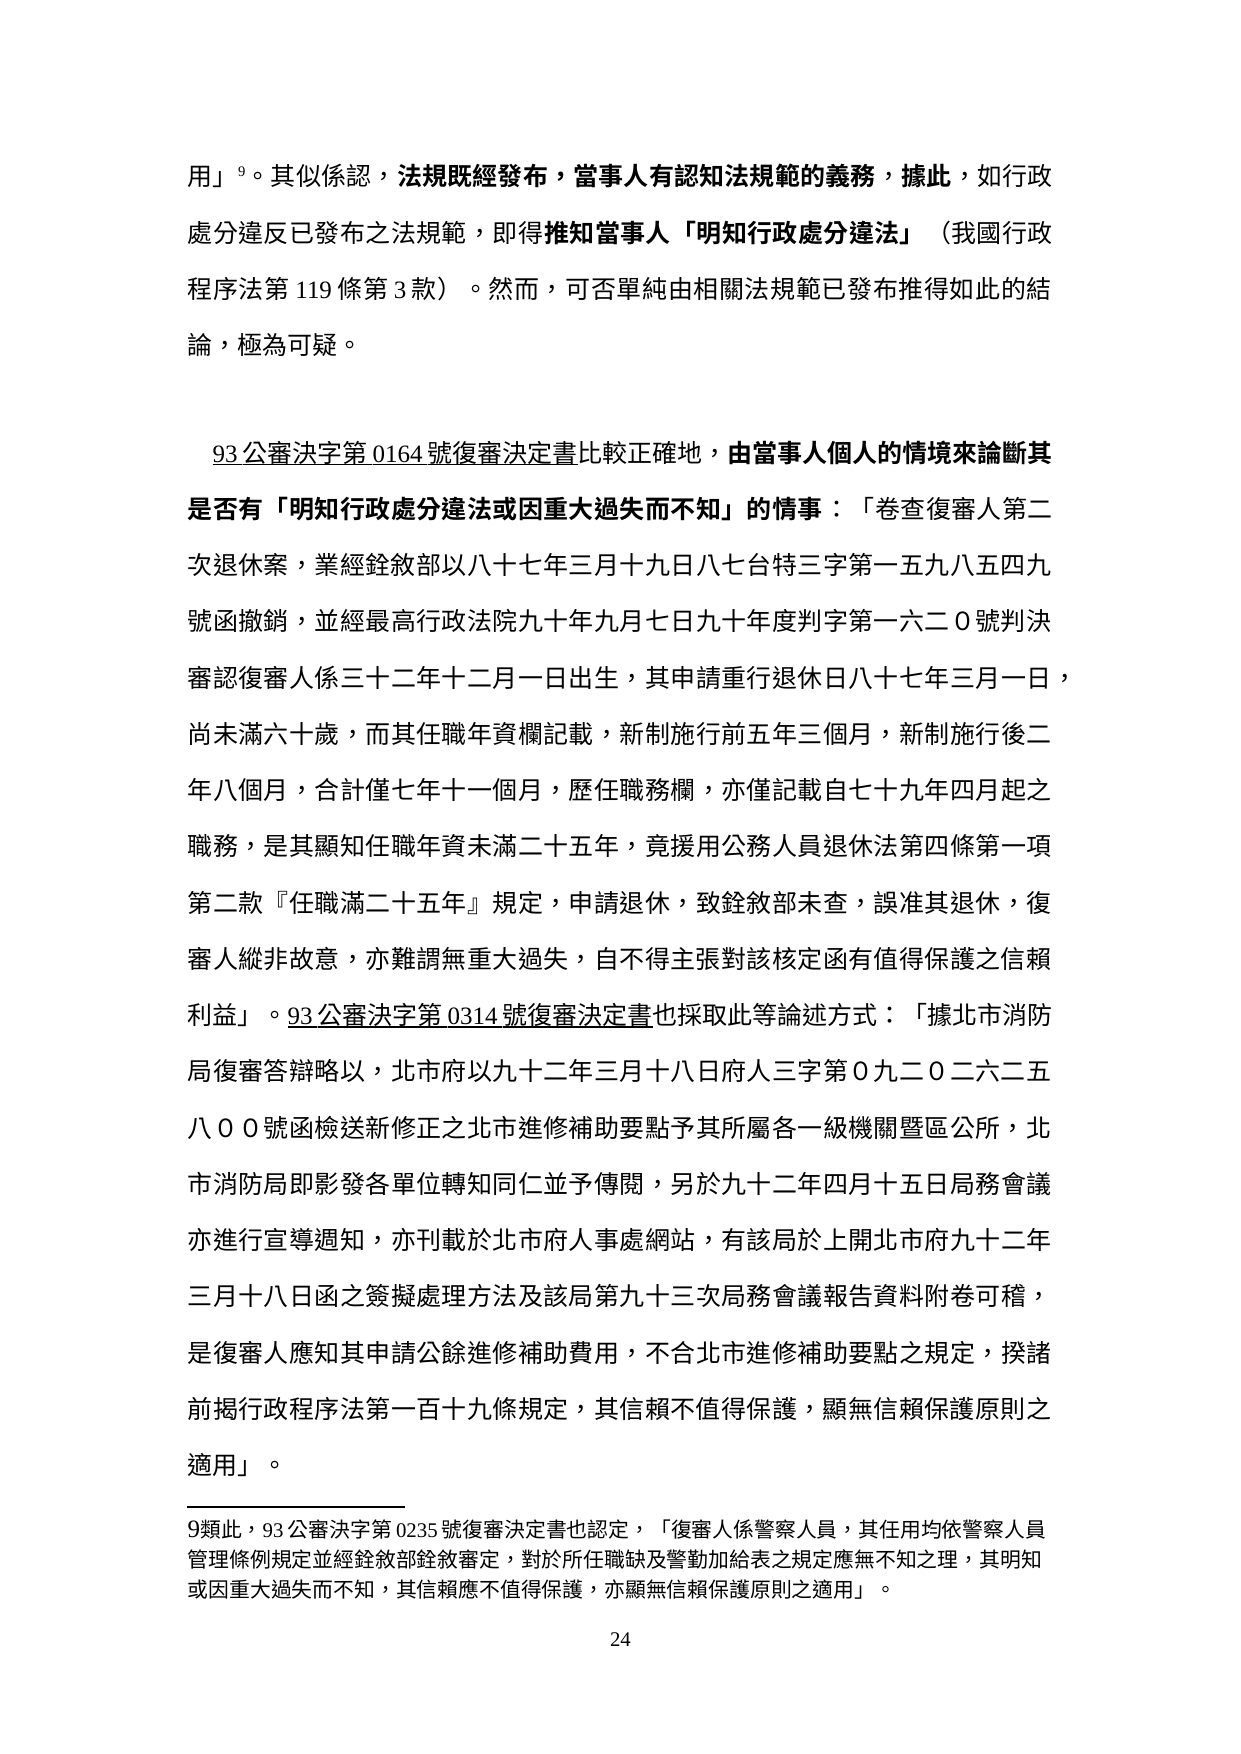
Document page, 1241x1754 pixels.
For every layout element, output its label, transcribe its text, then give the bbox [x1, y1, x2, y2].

text 93公審決字第0164號復審決定書比較正確地，由當事人個人的情境來論斷其是否有「明知行政處分違法或因重大過失而不知」的情事：「卷查復審人第二次退休案，業經銓敘部以八十七年三月十九日八七台特三字第一五九八五四九號函撤銷，並經最高行政法院九十年九月七日九十年度判字第一六二０號判決審認復審人係三十二年十二月一日出生，其申請重行退休日八十七年三月一日，尚未滿六十歲，而其任職年資欄記載，新制施行前五年三個月，新制施行後二年八個月，合計僅七年十一個月，歷任職務欄，亦僅記載自七十九年四月起之職務，是其顯知任職年資未滿二十五年，竟援用公務人員退休法第四條第一項第二款『任職滿二十五年』規定，申請退休，致銓敘部未查，誤准其退休，復審人縱非故意，亦難謂無重大過失，自不得主張對該核定函有值得保護之信賴利益」。93公審決字第0314號復審決定書也採取此等論述方式：「據北市消防局復審答辯略以，北市府以九十二年三月十八日府人三字第０九二０二六二五八００號函檢送新修正之北市進修補助要點予其所屬各一級機關暨區公所，北市消防局即影發各單位轉知同仁並予傳閱，另於九十二年四月十五日局務會議亦進行宣導週知，亦刊載於北市府人事處網站，有該局於上開北市府九十二年三月十八日函之簽擬處理方法及該局第九十三次局務會議報告資料附卷可稽，是復審人應知其申請公餘進修補助費用，不合北市進修補助要點之規定，揆諸前揭行政程序法第一百十九條規定，其信賴不值得保護，顯無信賴保護原則之適用」。 [187, 426, 1053, 1476]
text 93公審決字第0064號復審決定書認定：「法規明定自公布或發布日施行者，自公布或發布之日起算至第三日起發生效力。而法規命令與行政規則只要符合發布或下達程序，以適當方法令眾人廣為週知，即屬合法有效，並無當事人如未獲知該法規命令及行政規則，其權利義務即得不受拘束之規定（參照最高行政法院九十二年判字第一二八０號判決）。懲戒法及獎懲案件處理辦法既已明定受休職處分之公務人員，於其休職期間停發薪給，停職公務人員受休職處分者不合補給停職期間之俸給，行政院、司法院、銓敘部及公懲會首揭相關釋示亦迄今均未變更，是復審人於復職後受領溪州鄉公所補發休職、停職期間之俸給時，應知其休職及停職期間，不合補發俸給之規定，顯無信賴保護原則之適用」。其似係認，法規既經發布，當事人有認知法規範的義務，據此，如行政處分違反已發布之法規範，即得推知當事人「明知行政處分違法」（我國行政程序法第119條第3款）。然而，可否單純由相關法規範已發布推得如此的結論，極為可疑。 [187, 150, 1053, 356]
text 類此，93公審決字第0235號復審決定書也認定，「復審人係警察人員，其任用均依警察人員管理條例規定並經銓敘部銓敘審定，對於所任職缺及警勤加給表之規定應無不知之理，其明知或因重大過失而不知，其信賴應不值得保護，亦顯無信賴保護原則之適用」。 [187, 1513, 1053, 1604]
